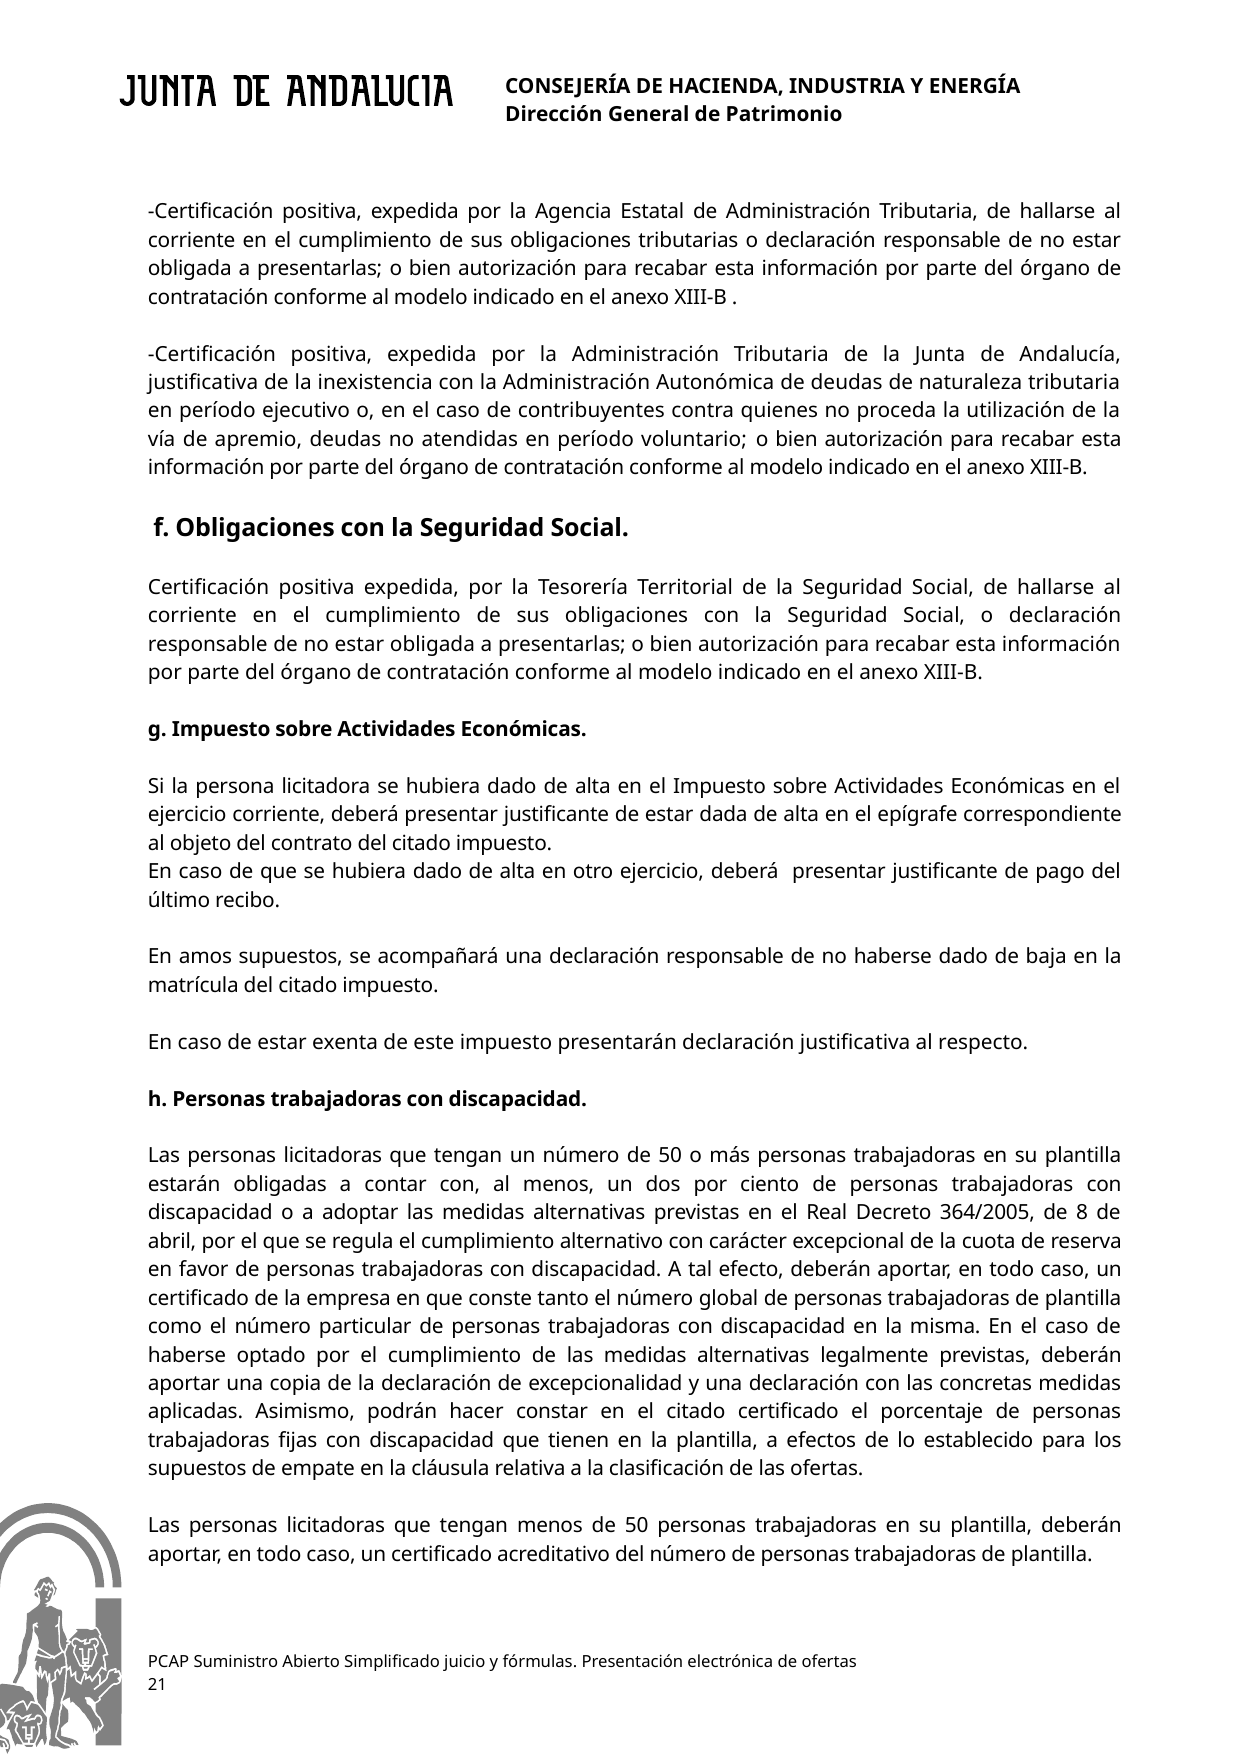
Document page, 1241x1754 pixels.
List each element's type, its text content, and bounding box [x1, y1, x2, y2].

text En caso de que se hubiera dado de alta en otro ejercicio, deberá presentar justificante de pago del último recibo. [148, 856, 1122, 913]
text En caso de estar exenta de este impuesto presentarán declaración justificativa al respecto. [148, 1027, 1122, 1055]
list f. Obligaciones con la Seguridad Social. [148, 509, 1122, 543]
text Si la persona licitadora se hubiera dado de alta en el Impuesto sobre Actividades Económicas en el ejercicio corriente, deberá presentar justificante de estar dada de alta en el epígrafe correspondiente al objeto del contrato del citado impuesto. [148, 771, 1122, 856]
text Las personas licitadoras que tengan menos de 50 personas trabajadoras en su plantilla, deberán aportar, en todo caso, un certificado acreditativo del número de personas trabajadoras de plantilla. [148, 1510, 1122, 1567]
list -Certificación positiva, expedida por la Agencia Estatal de Administración Tributaria, de hallarse al corriente en el cumplimiento de sus obligaciones tributarias o declaración responsable de no estar obligada a presentarlas; o bien autorización para recabar esta información por parte del órgano de contratación conforme al modelo indicado en el anexo XIII-B . [148, 197, 1122, 310]
list -Certificación positiva, expedida por la Administración Tributaria de la Junta de Andalucía, justificativa de la inexistencia con la Administración Autonómica de deudas de naturaleza tributaria en período ejecutivo o, en el caso de contribuyentes contra quienes no proceda la utilización de la vía de apremio, deudas no atendidas en período voluntario; o bien autorización para recabar esta información por parte del órgano de contratación conforme al modelo indicado en el anexo XIII-B. [148, 339, 1122, 481]
text Las personas licitadoras que tengan un número de 50 o más personas trabajadoras en su plantilla estarán obligadas a contar con, al menos, un dos por ciento de personas trabajadoras con discapacidad o a adoptar las medidas alternativas previstas en el Real Decreto 364/2005, de 8 de abril, por el que se regula el cumplimiento alternativo con carácter excepcional de la cuota de reserva en favor de personas trabajadoras con discapacidad. A tal efecto, deberán aportar, en todo caso, un certificado de la empresa en que conste tanto el número global de personas trabajadoras de plantilla como el número particular de personas trabajadoras con discapacidad en la misma. En el caso de haberse optado por el cumplimiento de las medidas alternativas legalmente previstas, deberán aportar una copia de la declaración de excepcionalidad y una declaración con las concretas medidas aplicadas. Asimismo, podrán hacer constar en el citado certificado el porcentaje de personas trabajadoras fijas con discapacidad que tienen en la plantilla, a efectos de lo establecido para los supuestos de empate en la cláusula relativa a la clasificación de las ofertas. [148, 1141, 1122, 1482]
list h. Personas trabajadoras con discapacidad. [148, 1084, 1122, 1112]
text En amos supuestos, se acompañará una declaración responsable de no haberse dado de baja en la matrícula del citado impuesto. [148, 942, 1122, 998]
list Certificación positiva expedida, por la Tesorería Territorial de la Seguridad Social, de hallarse al corriente en el cumplimiento de sus obligaciones con la Seguridad Social, o declaración responsable de no estar obligada a presentarlas; o bien autorización para recabar esta información por parte del órgano de contratación conforme al modelo indicado en el anexo XIII-B. [148, 572, 1122, 686]
list g. Impuesto sobre Actividades Económicas. [148, 714, 1122, 742]
